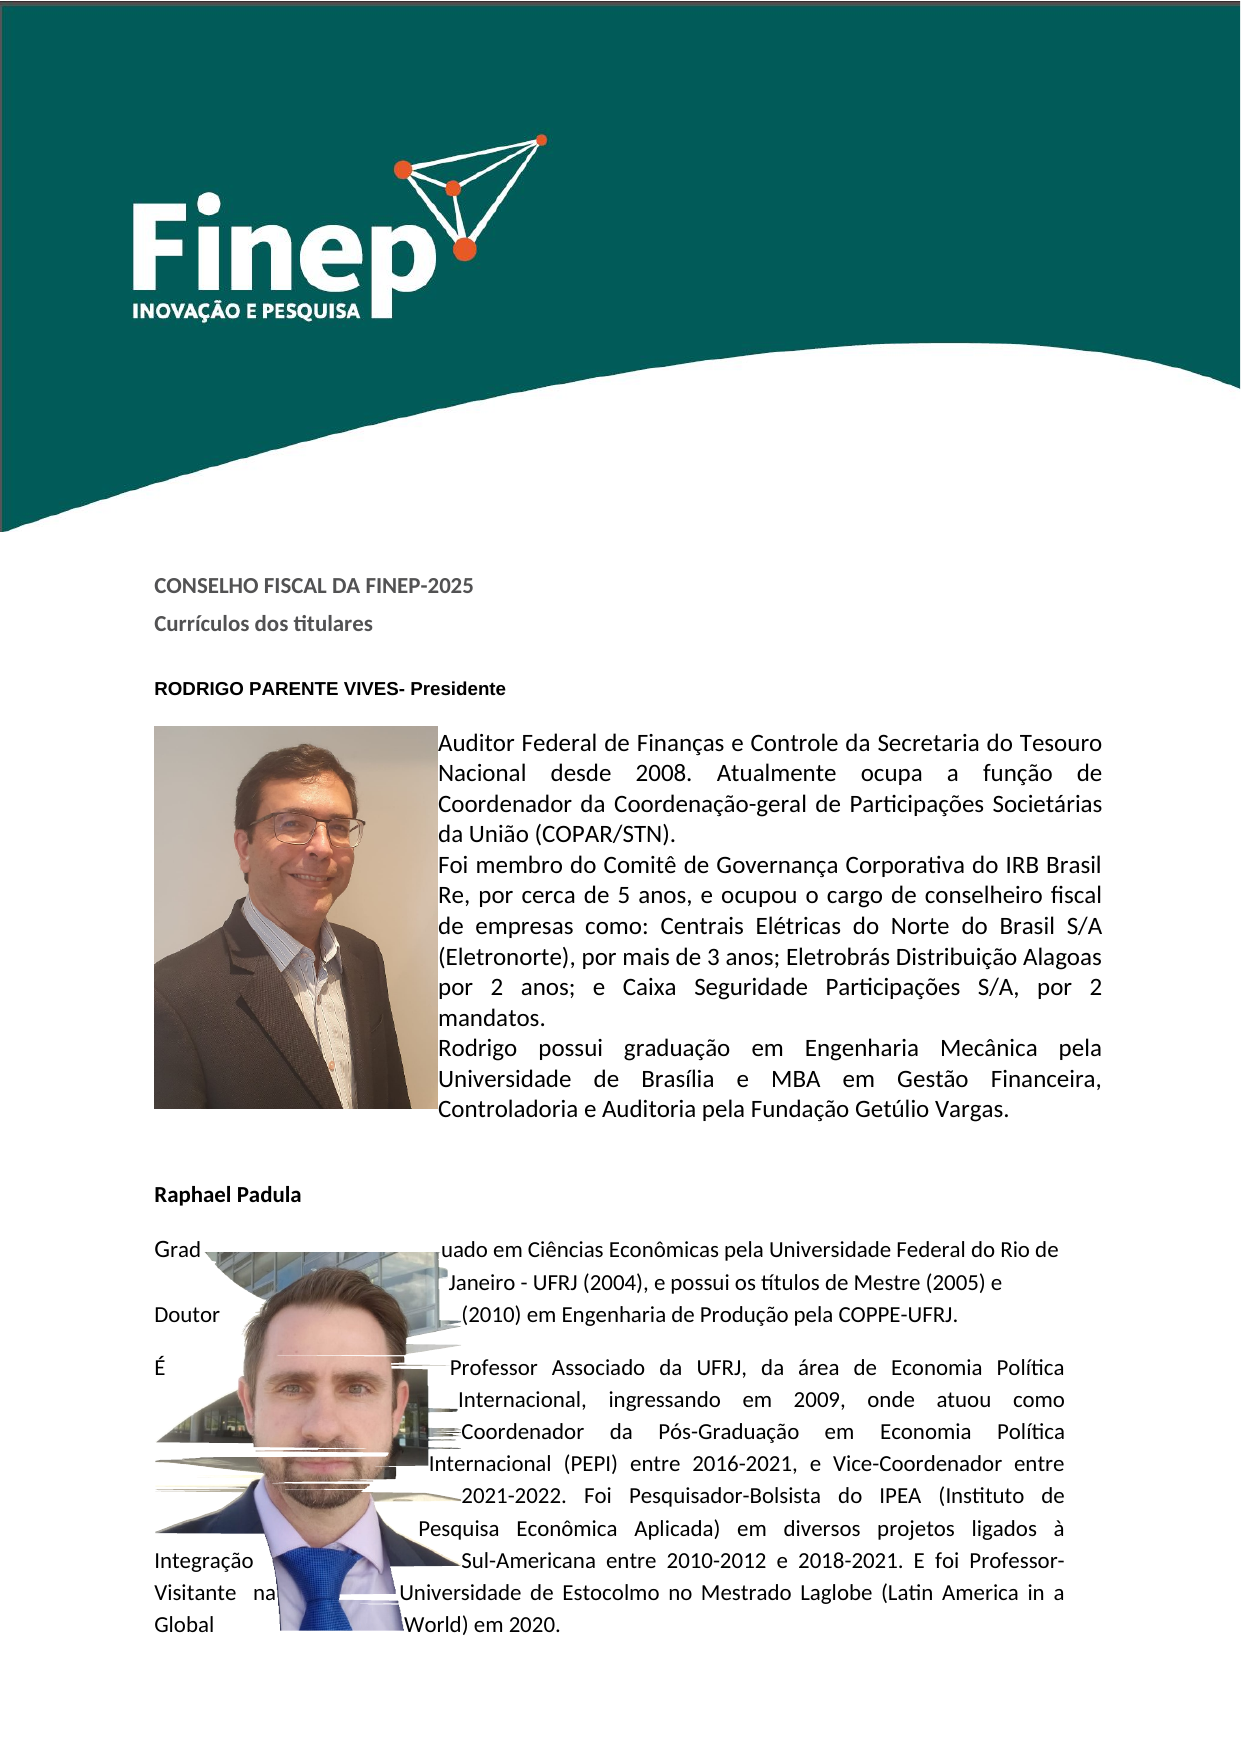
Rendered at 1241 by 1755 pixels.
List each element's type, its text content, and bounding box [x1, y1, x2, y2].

text Rodrigo possui graduação em Engenharia Mecânica pela Universidade de Brasília e MBA em Gestão Financeira, Controladoria e Auditoria pela Fundação Getúlio Vargas. [154, 1032, 1103, 1124]
text Foi membro do Comitê de Governança Corporativa do IRB Brasil Re, por cerca de 5 anos, e ocupou o cargo de conselheiro fiscal de empresas como: Centrais Elétricas do Norte do Brasil S/A (Eletronorte), por mais de 3 anos; Eletrobrás Distribuição Alagoas por 2 anos; e Caixa Seguridade Participações S/A, por 2 mandatos. [438, 849, 1103, 1032]
text É Professor Associado da UFRJ, da área de Economia Política Internacional, ingressando em 2009, onde atuou como Coordenador da Pós-Graduação em Economia Política Internacional (PEPI) entre 2016-2021, e Vice-Coordenador entre 2021-2022. Foi Pesquisador-Bolsista do IPEA (Instituto de Pesquisa Econômica Aplicada) em diversos projetos ligados à Integração Sul-Americana entre 2010-2012 e 2018-2021. E foi Professor-Visitante na Universidade de Estocolmo no Mestrado Laglobe (Latin America in a Global World) em 2020. [154, 1353, 1066, 1638]
text CONSELHO FISCAL DA FINEP-2025 Currículos dos titulares [154, 562, 1066, 637]
text Auditor Federal de Finanças e Controle da Secretaria do Tesouro Nacional desde 2008. Atualmente ocupa a função de Coordenador da Coordenação-geral de Participações Societárias da União (COPAR/STN). [438, 727, 1103, 849]
text RODRIGO PARENTE VIVES- Presidente [154, 677, 1066, 699]
text Raphael Padula [154, 1180, 1066, 1208]
text Graduado em Ciências Econômicas pela Universidade Federal do Rio de Janeiro - UFRJ (2004), e possui os títulos de Mestre (2005) e Doutor (2010) em Engenharia de Produção pela COPPE-UFRJ. [154, 1233, 1066, 1328]
